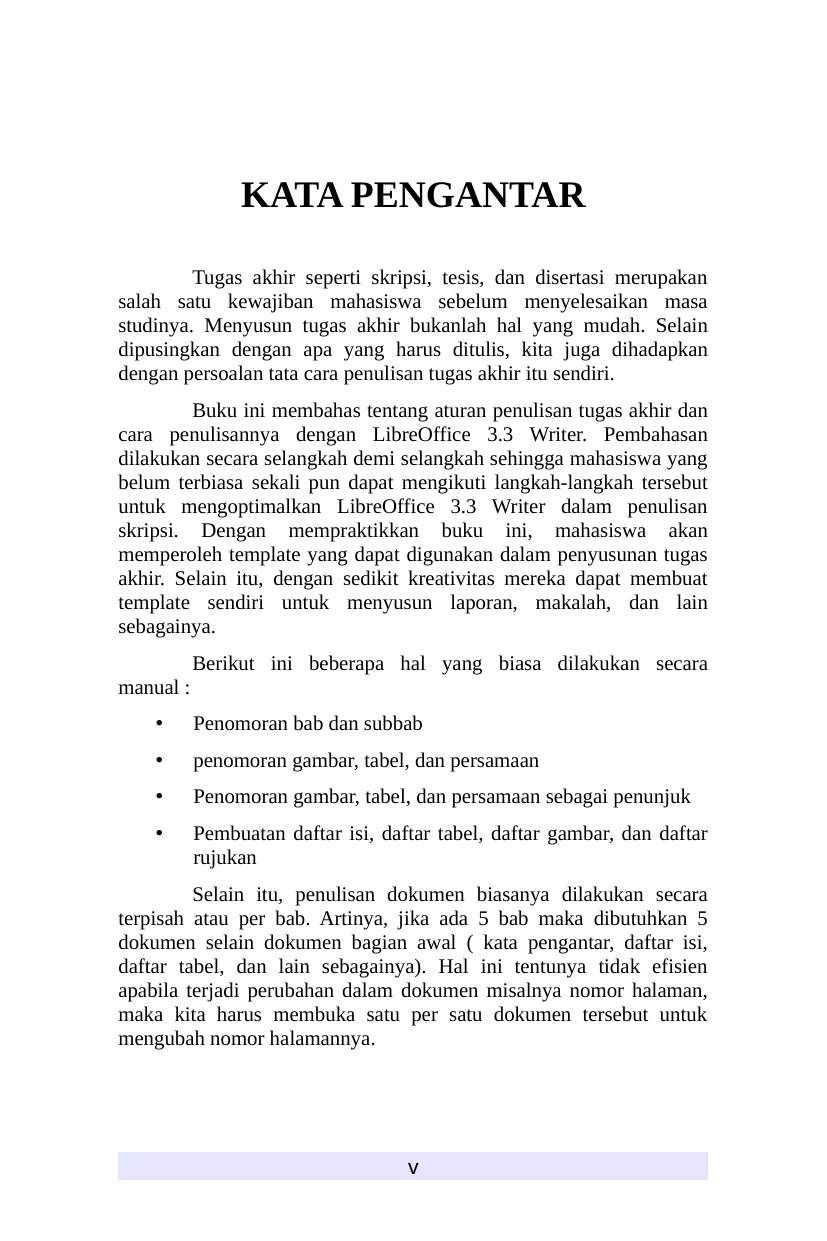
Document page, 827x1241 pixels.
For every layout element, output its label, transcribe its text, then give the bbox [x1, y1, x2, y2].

text Tugas akhir seperti skripsi, tesis, dan disertasi merupakan salah satu kewajiban mahasiswa sebelum menyelesaikan masa studinya. Menyusun tugas akhir bukanlah hal yang mudah. Selain dipusingkan dengan apa yang harus ditulis, kita juga dihadapkan dengan persoalan tata cara penulisan tugas akhir itu sendiri. [118, 265, 708, 385]
text Buku ini membahas tentang aturan penulisan tugas akhir dan cara penulisannya dengan LibreOffice 3.3 Writer. Pembahasan dilakukan secara selangkah demi selangkah sehingga mahasiswa yang belum terbiasa sekali pun dapat mengikuti langkah-langkah tersebut untuk mengoptimalkan LibreOffice 3.3 Writer dalam penulisan skripsi. Dengan mempraktikkan buku ini, mahasiswa akan memperoleh template yang dapat digunakan dalam penyusunan tugas akhir. Selain itu, dengan sedikit kreativitas mereka dapat membuat template sendiri untuk menyusun laporan, makalah, dan lain sebagainya. [118, 398, 708, 638]
list Penomoran gambar, tabel, dan persamaan sebagai penunjuk [156, 784, 708, 808]
text Berikut ini beberapa hal yang biasa dilakukan secara manual : [118, 651, 708, 699]
text Selain itu, penulisan dokumen biasanya dilakukan secara terpisah atau per bab. Artinya, jika ada 5 bab maka dibutuhkan 5 dokumen selain dokumen bagian awal ( kata pengantar, daftar isi, daftar tabel, dan lain sebagainya). Hal ini tentunya tidak efisien apabila terjadi perubahan dalam dokumen misalnya nomor halaman, maka kita harus membuka satu per satu dokumen tersebut untuk mengubah nomor halamannya. [118, 882, 708, 1050]
title kata pengantar [118, 173, 708, 216]
list Penomoran bab dan subbab [156, 711, 708, 735]
list Pembuatan daftar isi, daftar tabel, daftar gambar, dan daftar rujukan [156, 821, 708, 869]
list penomoran gambar, tabel, dan persamaan [156, 748, 708, 772]
